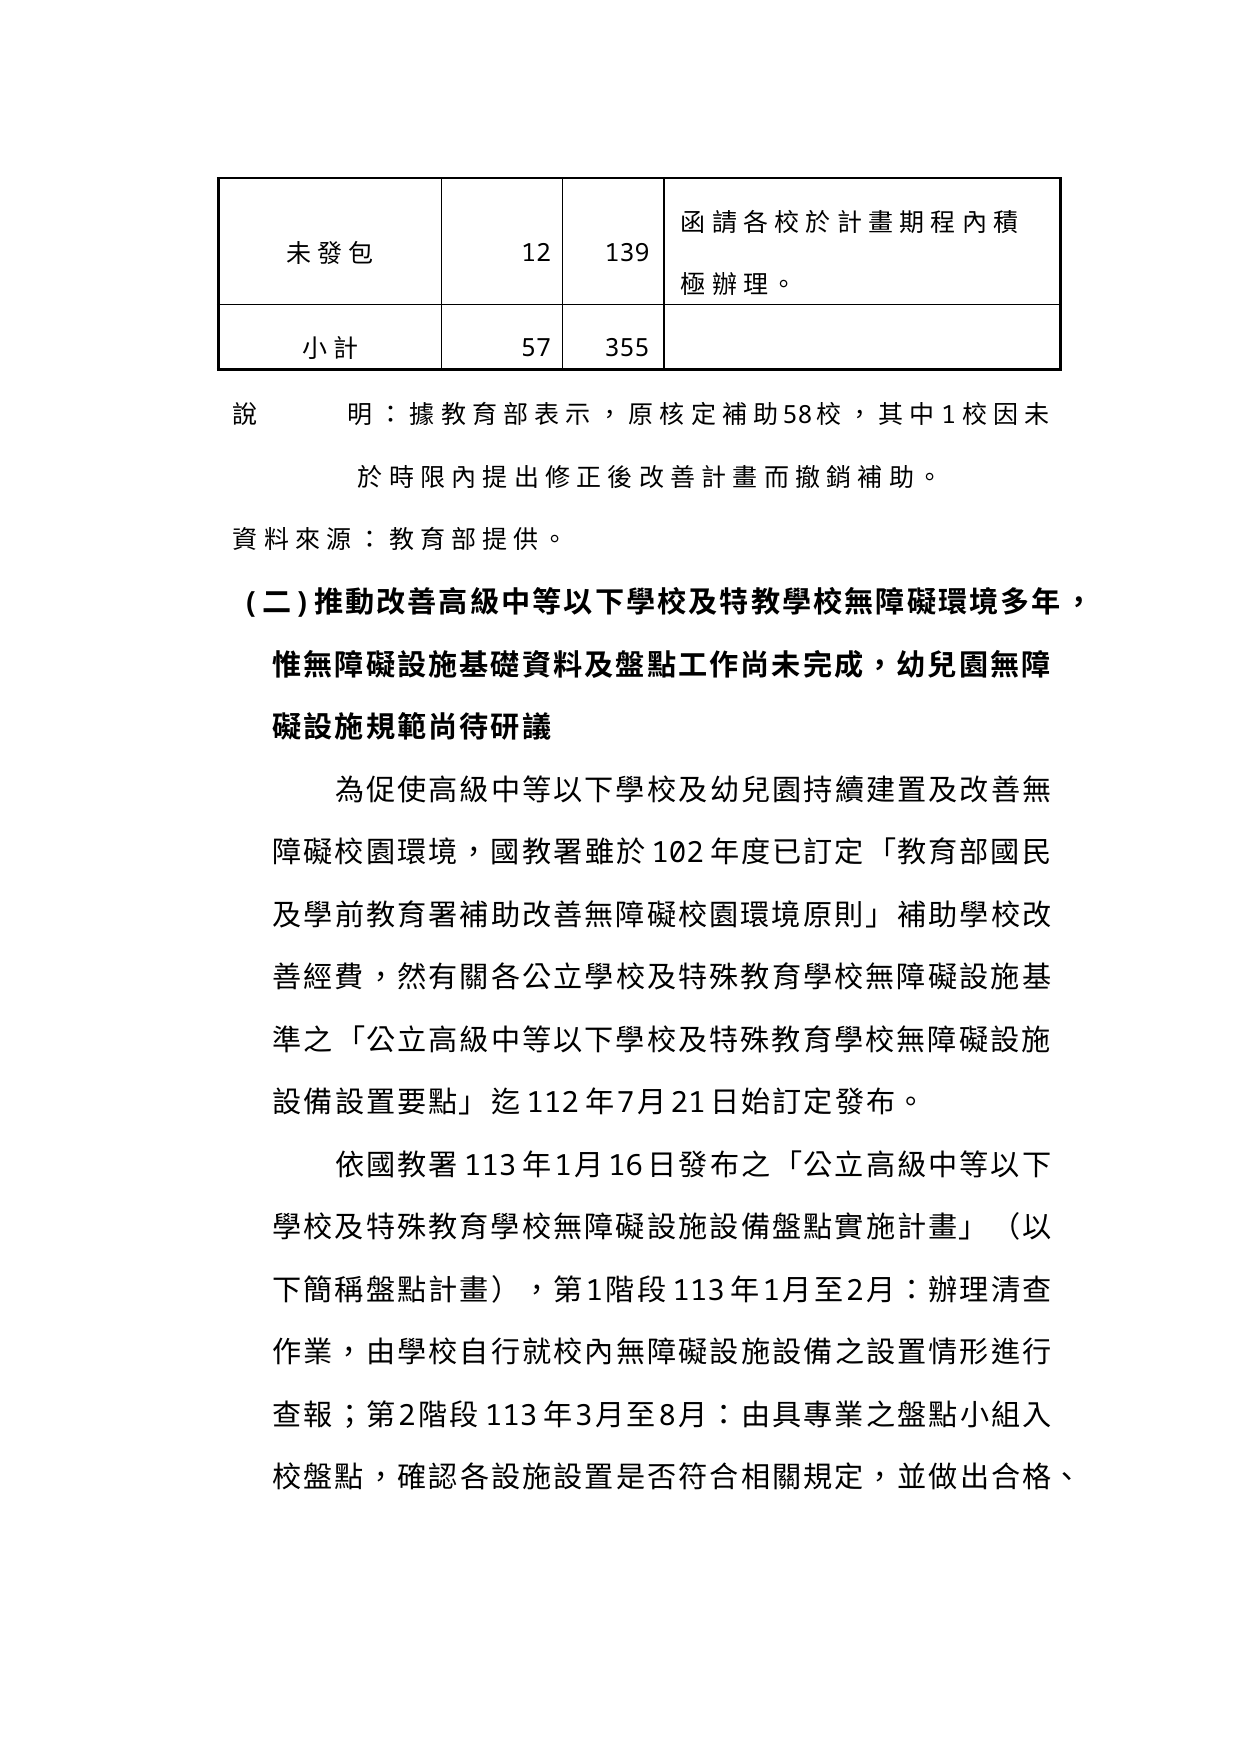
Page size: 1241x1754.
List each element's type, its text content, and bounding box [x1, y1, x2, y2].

table_cell 小計 [220, 305, 441, 368]
table_cell 57 [442, 305, 562, 368]
text 說 明：據教育部表示，原核定補助58校，其中1校因未於時限內提出修正後改善計畫而撤銷補助。 [196, 371, 1063, 496]
table_cell [665, 305, 1059, 368]
text 為促使高級中等以下學校及幼兒園持續建置及改善無障礙校園環境，國教署雖於102年度已訂定「教育部國民及學前教育署補助改善無障礙校園環境原則」補助學校改善經費，然有關各公立學校及特殊教育學校無障礙設施基準之「公立高級中等以下學校及特殊教育學校無障礙設施設備設置要點」迄112年7月21日始訂定發布。 [266, 746, 1063, 1121]
table_cell 未發包 [220, 179, 441, 304]
table_cell 355 [563, 305, 663, 368]
table_cell 12 [442, 179, 562, 304]
table_cell 139 [563, 179, 663, 304]
text 資料來源：教育部提供。 [177, 496, 1063, 558]
text (二)推動改善高級中等以下學校及特教學校無障礙環境多年，惟無障礙設施基礎資料及盤點工作尚未完成，幼兒園無障礙設施規範尚待研議 [236, 558, 1063, 746]
text 依國教署113年1月16日發布之「公立高級中等以下學校及特殊教育學校無障礙設施設備盤點實施計畫」（以下簡稱盤點計畫），第1階段113年1月至2月：辦理清查作業，由學校自行就校內無障礙設施設備之設置情形進行查報；第2階段113年3月至8月：由具專業之盤點小組入校盤點，確認各設施設置是否符合相關規定，並做出合格、不合格及改善建議。據國教署表示，第1階段學校自行清查作業已全數完成。第2階段主管機關盤點小組逐校盤點作業，應盤點總校數為3,600校，截至113年8月底已盤點總校數3,473校，完成率為96%；其中教育部主管學校共158校、已盤點158校，完成率為100%；地方政府主管學校共3,442校，已盤點3,315校，完成率為96% (詳表4)。另該署表示，俟盤點作業結束彙整相關數據，預計於113年10月提供盤點結果統計數據，後續將依盤點結果協助學校改善無障礙環境。 [266, 1121, 1063, 1496]
table_cell 函請各校於計畫期程內積極辦理。 [665, 179, 1059, 304]
